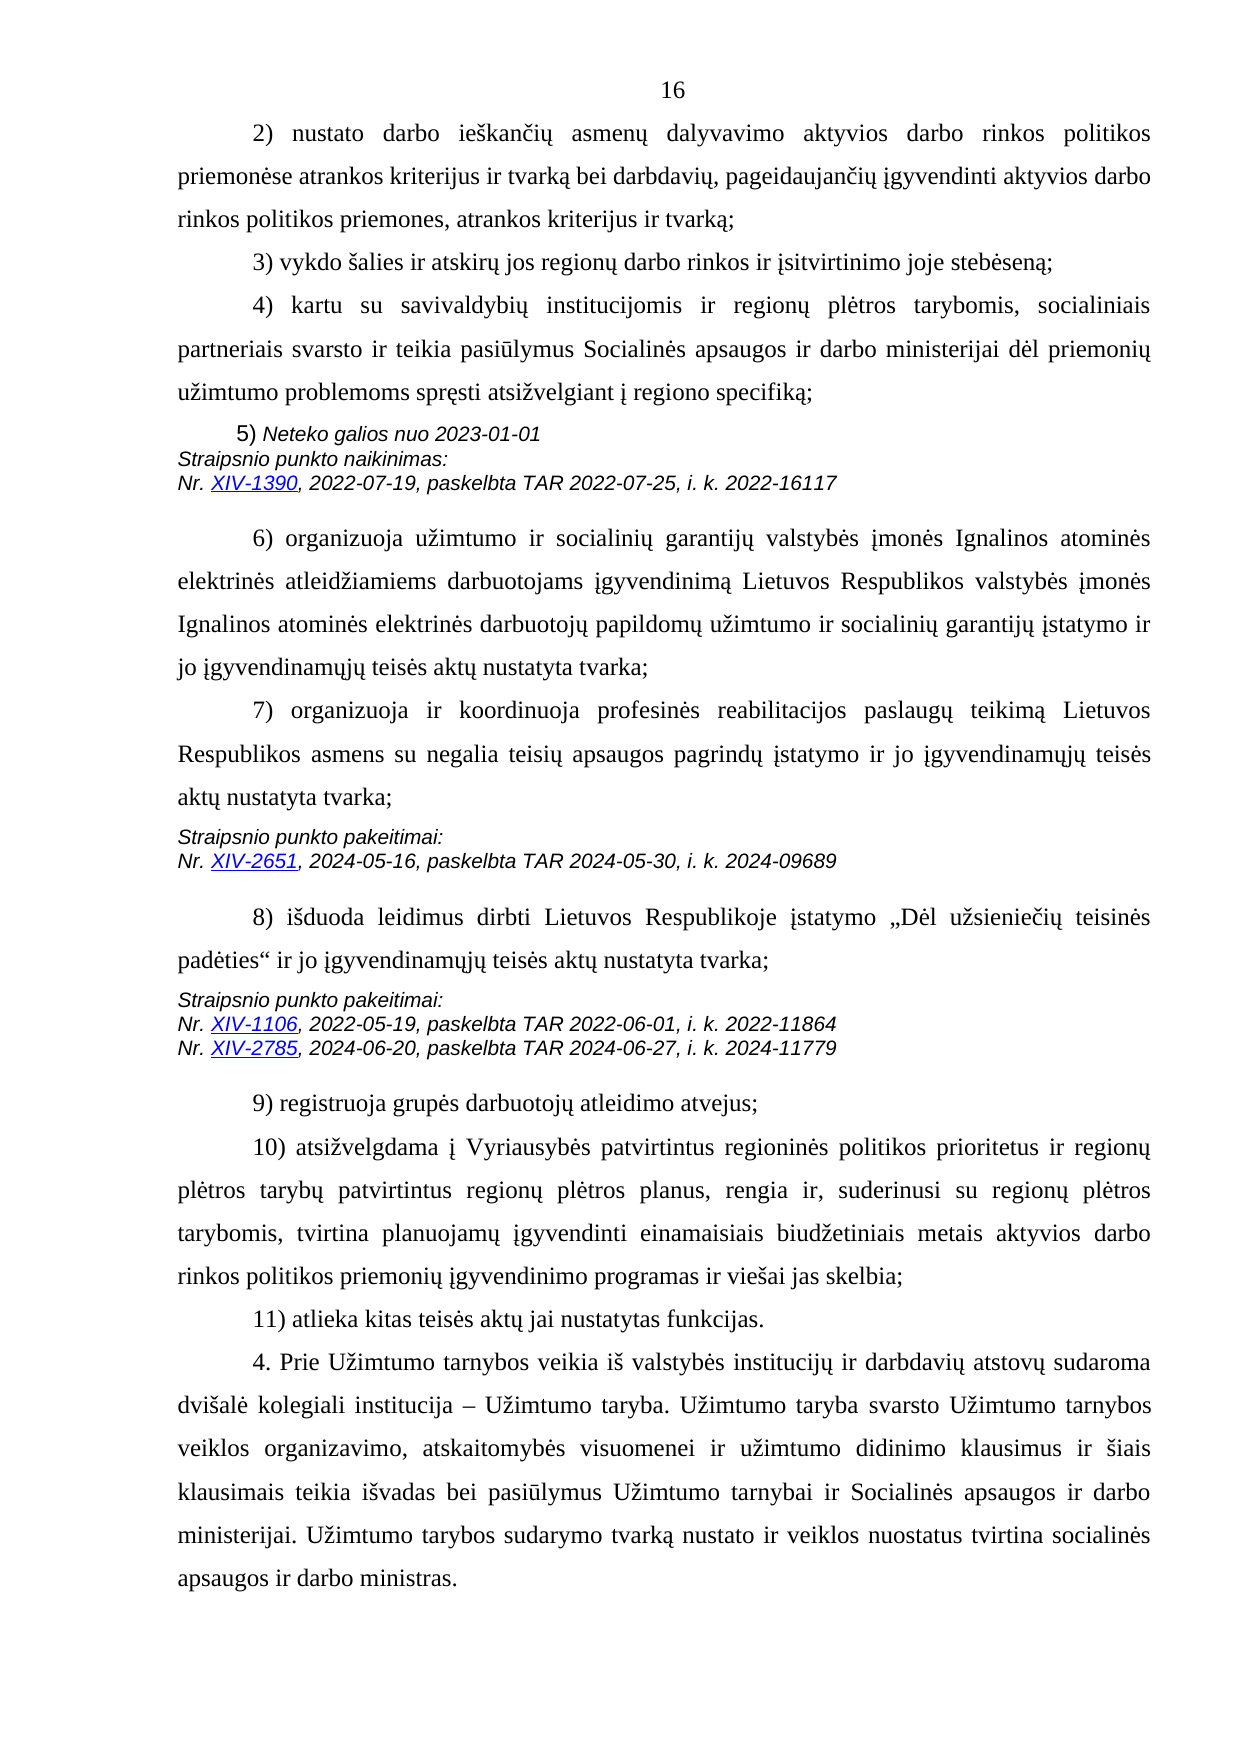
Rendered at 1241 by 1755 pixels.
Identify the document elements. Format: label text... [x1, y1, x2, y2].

text 2) nustato darbo ieškančių asmenų dalyvavimo aktyvios darbo rinkos politikos priemonėse atrankos kriterijus ir tvarką bei darbdavių, pageidaujančių įgyvendinti aktyvios darbo rinkos politikos priemones, atrankos kriterijus ir tvarką; [177, 118, 1152, 233]
text 11) atlieka kitas teisės aktų jai nustatytas funkcijas. [177, 1304, 1152, 1333]
text Straipsnio punkto pakeitimai: [177, 988, 1152, 1012]
text 4. Prie Užimtumo tarnybos veikia iš valstybės institucijų ir darbdavių atstovų sudaroma dvišalė kolegiali institucija – Užimtumo taryba. Užimtumo taryba svarsto Užimtumo tarnybos veiklos organizavimo, atskaitomybės visuomenei ir užimtumo didinimo klausimus ir šiais klausimais teikia išvadas bei pasiūlymus Užimtumo tarnybai ir Socialinės apsaugos ir darbo ministerijai. Užimtumo tarybos sudarymo tvarką nustato ir veiklos nuostatus tvirtina socialinės apsaugos ir darbo ministras. [177, 1347, 1152, 1592]
text Nr. XIV-1390, 2022-07-19, paskelbta TAR 2022-07-25, i. k. 2022-16117 [177, 470, 1152, 494]
text 3) vykdo šalies ir atskirų jos regionų darbo rinkos ir įsitvirtinimo joje stebėseną; [177, 247, 1152, 276]
text Nr. XIV-1106, 2022-05-19, paskelbta TAR 2022-06-01, i. k. 2022-11864 [177, 1012, 1152, 1036]
text Nr. XIV-2785, 2024-06-20, paskelbta TAR 2024-06-27, i. k. 2024-11779 [177, 1036, 1152, 1060]
text 5) Neteko galios nuo 2023-01-01 [177, 420, 1152, 446]
text 7) organizuoja ir koordinuoja profesinės reabilitacijos paslaugų teikimą Lietuvos Respublikos asmens su negalia teisių apsaugos pagrindų įstatymo ir jo įgyvendinamųjų teisės aktų nustatyta tvarka; [177, 696, 1152, 811]
text 10) atsižvelgdama į Vyriausybės patvirtintus regioninės politikos prioritetus ir regionų plėtros tarybų patvirtintus regionų plėtros planus, rengia ir, suderinusi su regionų plėtros tarybomis, tvirtina planuojamų įgyvendinti einamaisiais biudžetiniais metais aktyvios darbo rinkos politikos priemonių įgyvendinimo programas ir viešai jas skelbia; [177, 1132, 1152, 1290]
text Straipsnio punkto naikinimas: [177, 446, 1152, 470]
text 9) registruoja grupės darbuotojų atleidimo atvejus; [177, 1088, 1152, 1117]
text Nr. XIV-2651, 2024-05-16, paskelbta TAR 2024-05-30, i. k. 2024-09689 [177, 849, 1152, 873]
text 6) organizuoja užimtumo ir socialinių garantijų valstybės įmonės Ignalinos atominės elektrinės atleidžiamiems darbuotojams įgyvendinimą Lietuvos Respublikos valstybės įmonės Ignalinos atominės elektrinės darbuotojų papildomų užimtumo ir socialinių garantijų įstatymo ir jo įgyvendinamųjų teisės aktų nustatyta tvarka; [177, 523, 1152, 681]
text 8) išduoda leidimus dirbti Lietuvos Respublikoje įstatymo „Dėl užsieniečių teisinės padėties“ ir jo įgyvendinamųjų teisės aktų nustatyta tvarka; [177, 902, 1152, 973]
text Straipsnio punkto pakeitimai: [177, 825, 1152, 849]
text 4) kartu su savivaldybių institucijomis ir regionų plėtros tarybomis, socialiniais partneriais svarsto ir teikia pasiūlymus Socialinės apsaugos ir darbo ministerijai dėl priemonių užimtumo problemoms spręsti atsižvelgiant į regiono specifiką; [177, 291, 1152, 406]
